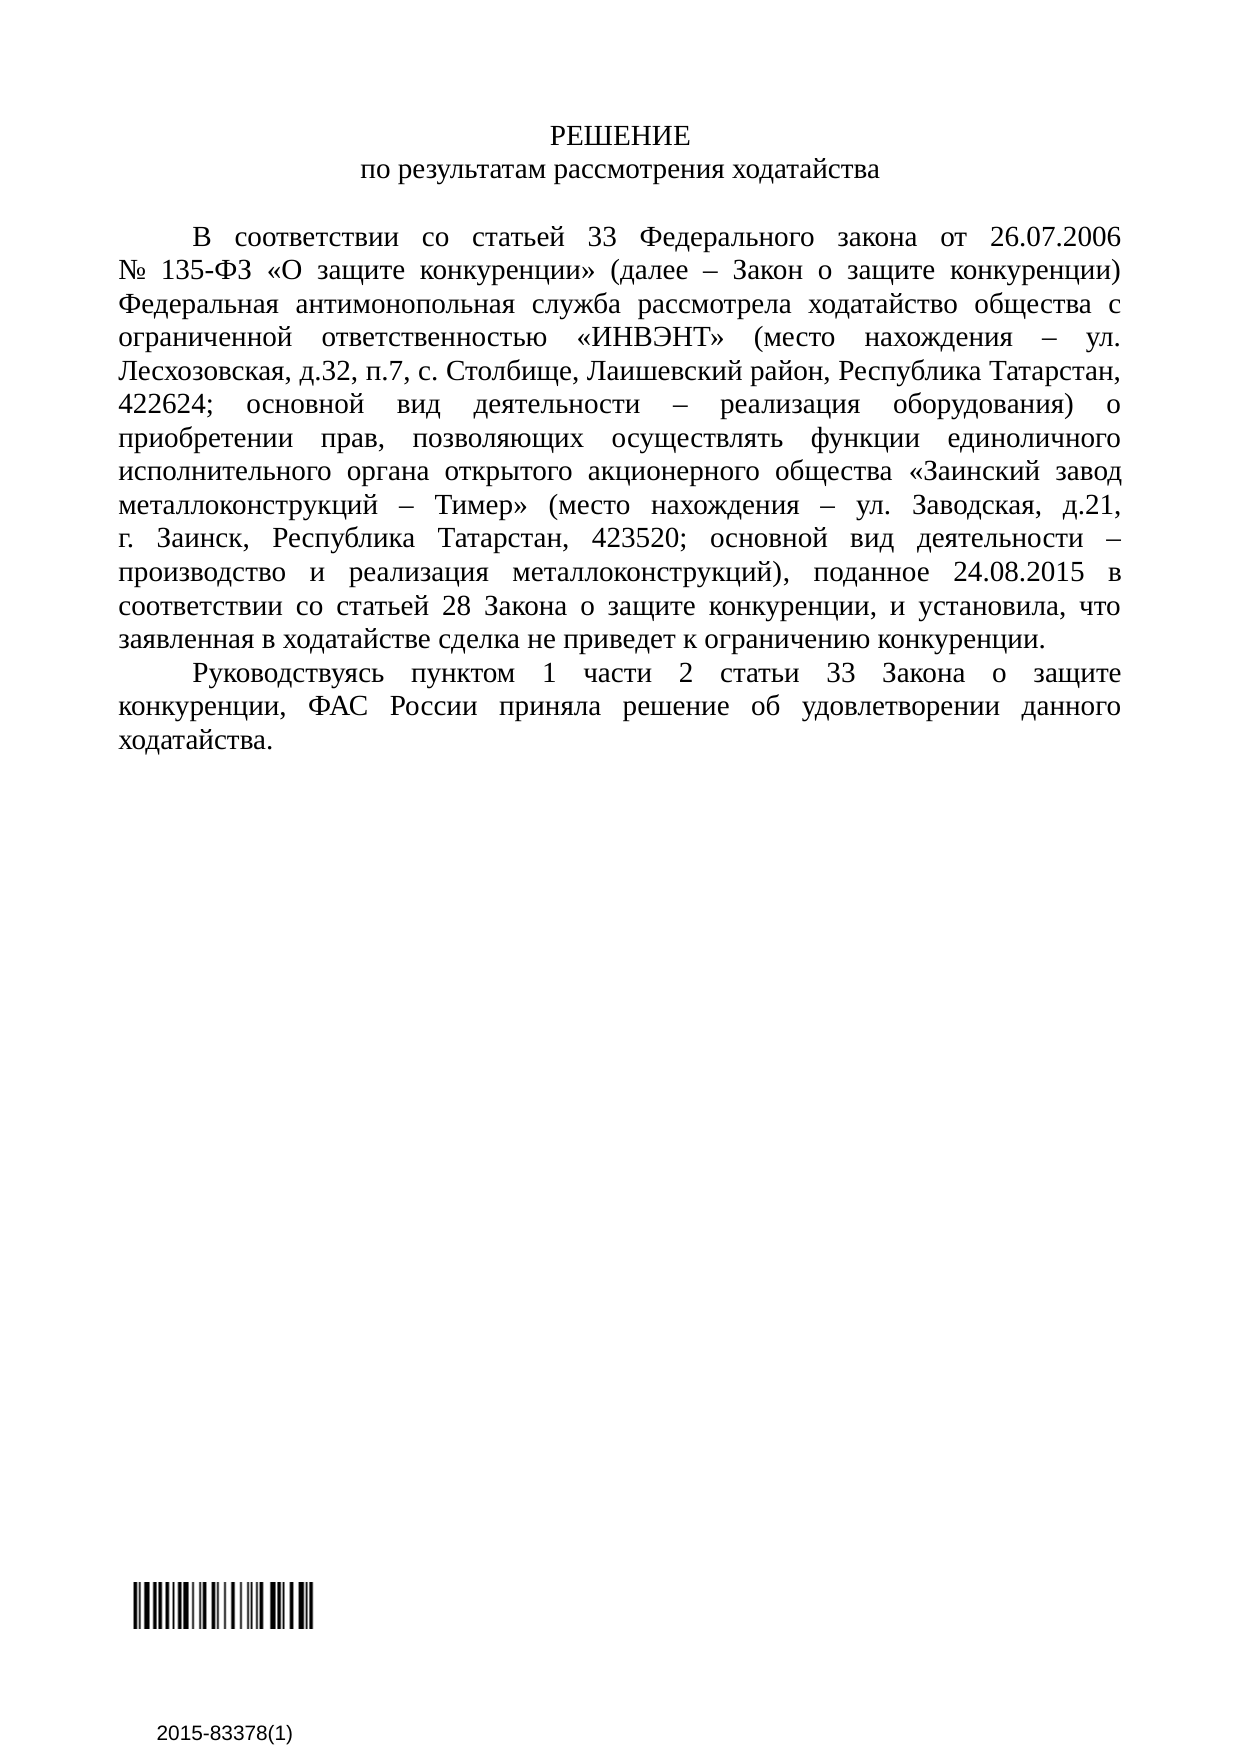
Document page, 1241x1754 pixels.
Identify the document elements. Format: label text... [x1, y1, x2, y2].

picture [118, 1582, 331, 1629]
text Руководствуясь пунктом 1 части 2 статьи 33 Закона о защите конкуренции, ФАС России приняла решение об удовлетворении данного ходатайства. [118, 655, 1122, 755]
text по результатам рассмотрения ходатайства [118, 152, 1122, 185]
text РЕШЕНИЕ [118, 118, 1122, 152]
text В соответствии со статьей 33 Федерального закона от 26.07.2006 № 135-ФЗ «О защите конкуренции» (далее – Закон о защите конкуренции) Федеральная антимонопольная служба рассмотрела ходатайство общества с ограниченной ответственностью «ИНВЭНТ» (место нахождения – ул. Лесхозовская, д.32, п.7, с. Столбище, Лаишевский район, Республика Татарстан, 422624; основной вид деятельности – реализация оборудования) о приобретении прав, позволяющих осуществлять функции единоличного исполнительного органа открытого акционерного общества «Заинский завод металлоконструкций – Тимер» (место нахождения – ул. Заводская, д.21, г. Заинск, Республика Татарстан, 423520; основной вид деятельности – производство и реализация металлоконструкций), поданное 24.08.2015 в соответствии со статьей 28 Закона о защите конкуренции, и установила, что заявленная в ходатайстве сделка не приведет к ограничению конкуренции. [118, 219, 1122, 655]
